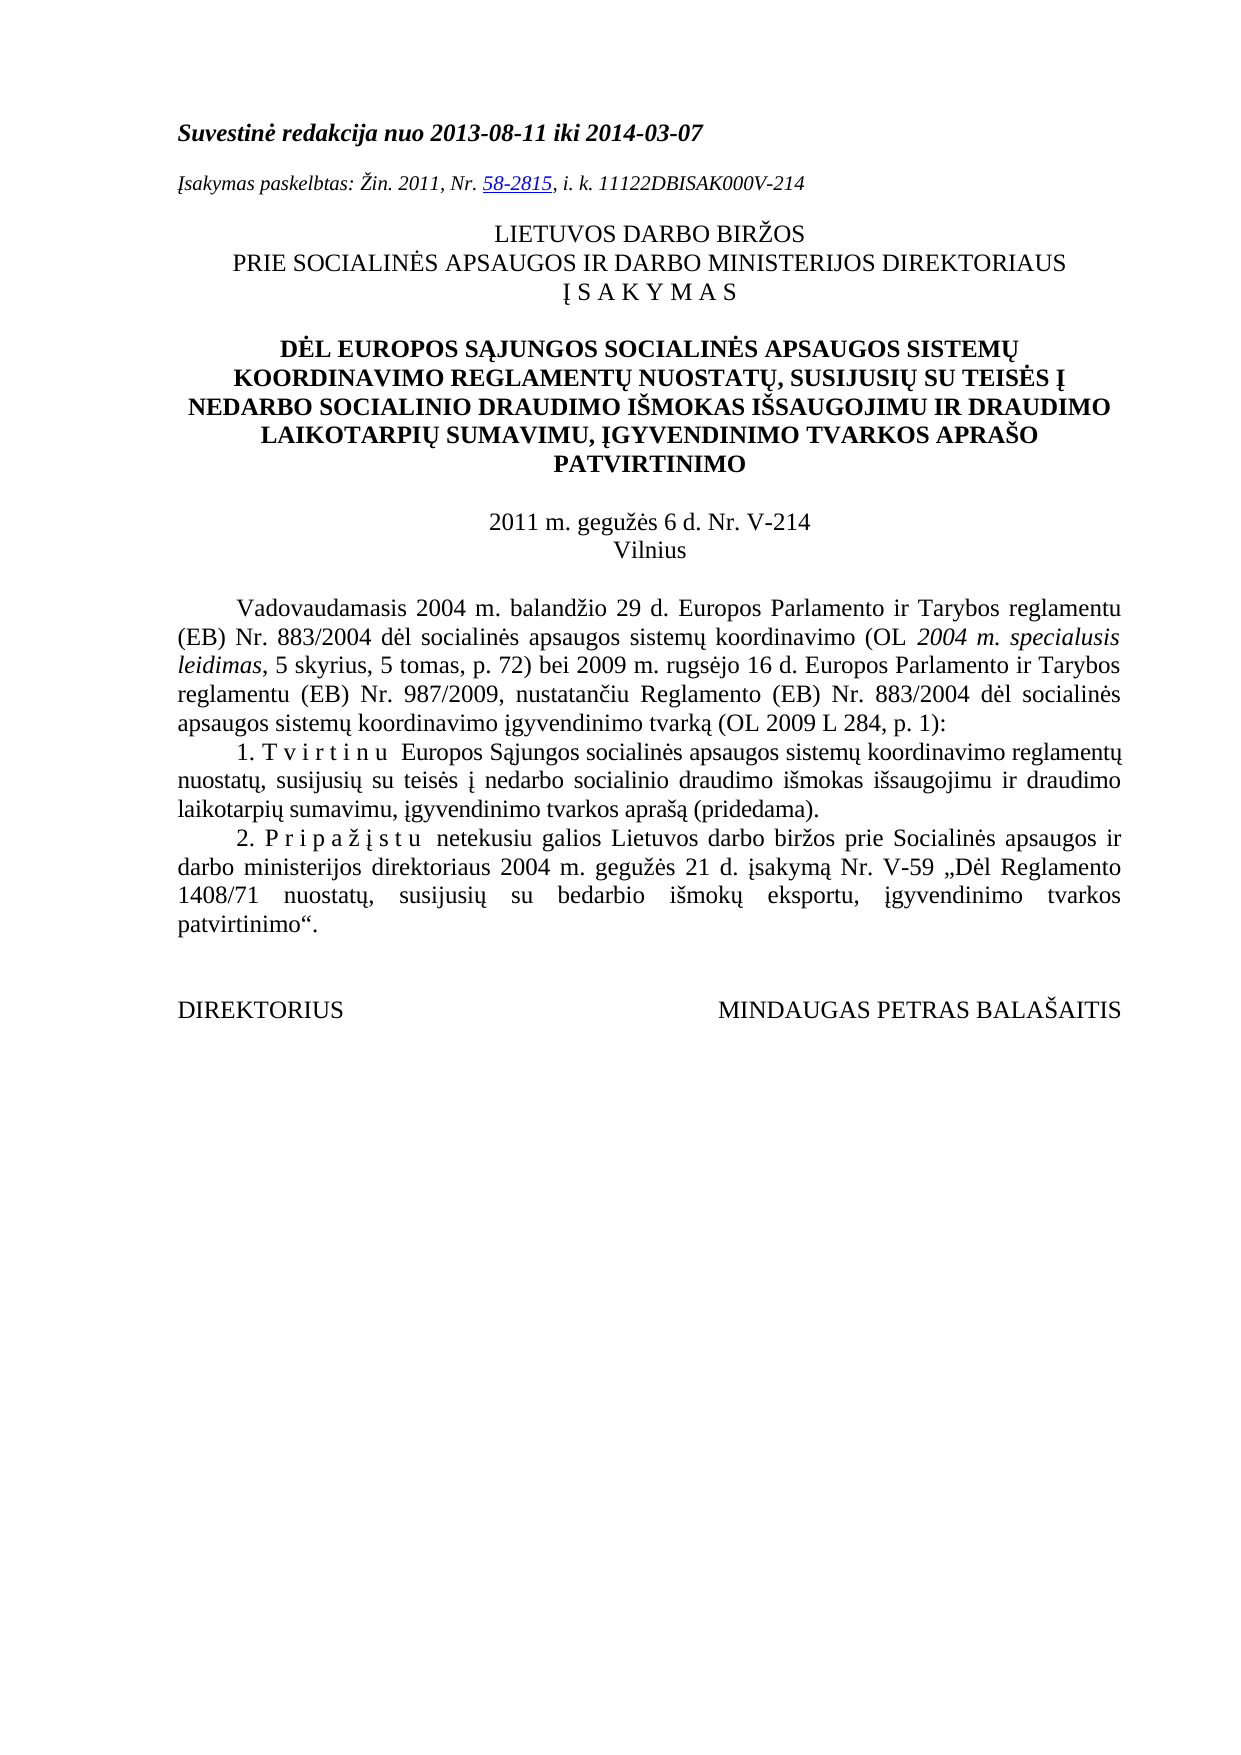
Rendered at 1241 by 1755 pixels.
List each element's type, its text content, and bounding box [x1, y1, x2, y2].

text ĮSAKYMAS [177, 277, 1122, 305]
text Vilnius [177, 535, 1122, 564]
text Įsakymas paskelbtas: Žin. 2011, Nr. 58-2815, i. k. 11122DBISAK000V-214 [177, 171, 1122, 195]
text DĖL EUROPOS SĄJUNGOS SOCIALINĖS APSAUGOS SISTEMŲ KOORDINAVIMO REGLAMENTŲ NUOSTATŲ, SUSIJUSIŲ SU TEISĖS Į NEDARBO SOCIALINIO DRAUDIMO IŠMOKAS IŠSAUGOJIMU IR DRAUDIMO LAIKOTARPIŲ SUMAVIMU, ĮGYVENDINIMO TVARKOS APRAŠO PATVIRTINIMO [177, 334, 1122, 478]
text Suvestinė redakcija nuo 2013-08-11 iki 2014-03-07 [177, 118, 1122, 147]
text Vadovaudamasis 2004 m. balandžio 29 d. Europos Parlamento ir Tarybos reglamentu (EB) Nr. 883/2004 dėl socialinės apsaugos sistemų koordinavimo (OL 2004 m. specialusis leidimas, 5 skyrius, 5 tomas, p. 72) bei 2009 m. rugsėjo 16 d. Europos Parlamento ir Tarybos reglamentu (EB) Nr. 987/2009, nustatančiu Reglamento (EB) Nr. 883/2004 dėl socialinės apsaugos sistemų koordinavimo įgyvendinimo tvarką (OL 2009 L 284, p. 1): [177, 593, 1122, 737]
text 2. Pripažįstu netekusiu galios Lietuvos darbo biržos prie Socialinės apsaugos ir darbo ministerijos direktoriaus 2004 m. gegužės 21 d. įsakymą Nr. V-59 „Dėl Reglamento 1408/71 nuostatų, susijusių su bedarbio išmokų eksportu, įgyvendinimo tvarkos patvirtinimo“. [177, 823, 1122, 938]
text 2011 m. gegužės 6 d. Nr. V-214 [177, 507, 1122, 535]
text LIETUVOS DARBO BIRŽOS prie socialinės apsaugos ir darbo ministerijos DIREKTORIAUS [177, 219, 1122, 277]
text 1. Tvirtinu Europos Sąjungos socialinės apsaugos sistemų koordinavimo reglamentų nuostatų, susijusių su teisės į nedarbo socialinio draudimo išmokas išsaugojimu ir draudimo laikotarpių sumavimu, įgyvendinimo tvarkos aprašą (pridedama). [177, 737, 1122, 823]
text Direktorius Mindaugas Petras Balašaitis [177, 995, 1122, 1024]
